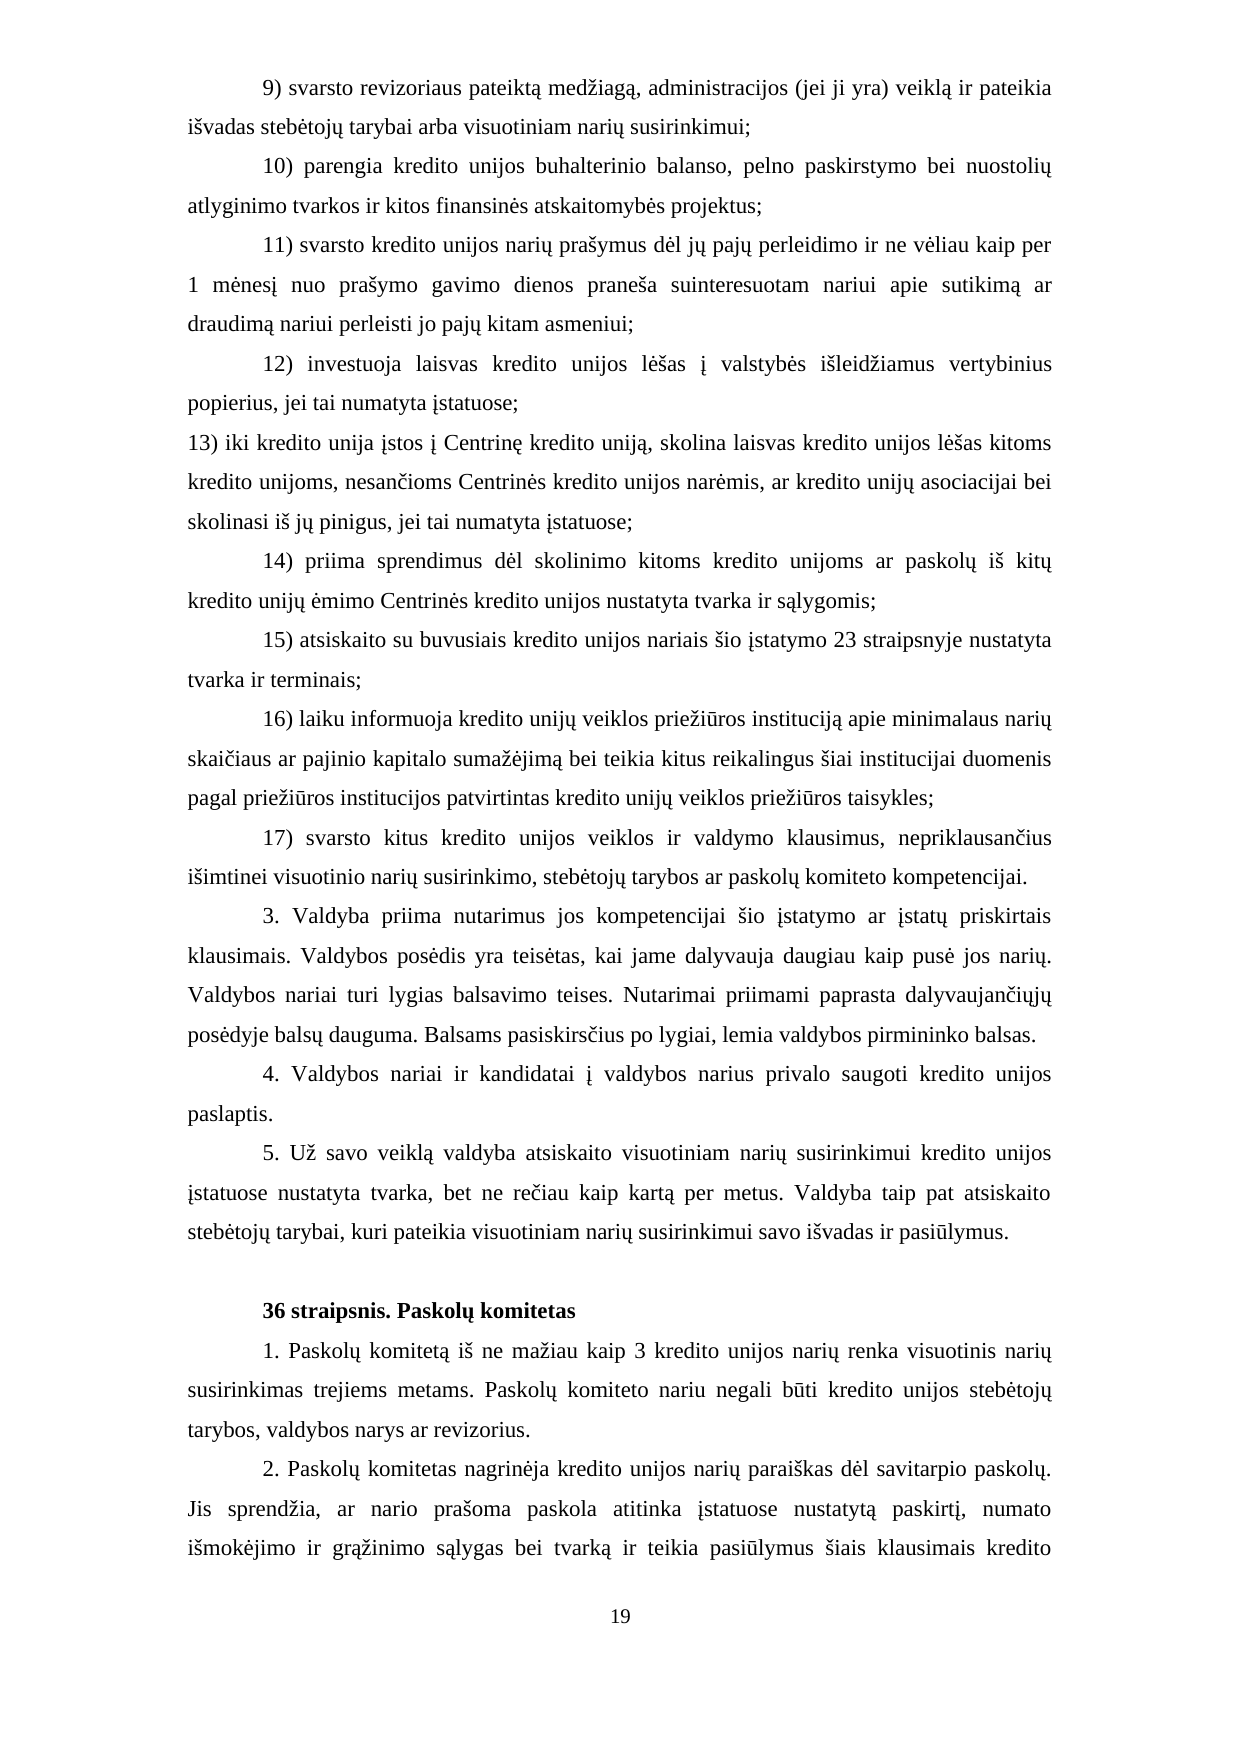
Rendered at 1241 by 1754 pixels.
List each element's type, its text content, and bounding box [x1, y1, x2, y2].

text 10) parengia kredito unijos buhalterinio balanso, pelno paskirstymo bei nuostolių atlyginimo tvarkos ir kitos finansinės atskaitomybės projektus; [187, 152, 1053, 218]
text 1. Paskolų komitetą iš ne mažiau kaip 3 kredito unijos narių renka visuotinis narių susirinkimas trejiems metams. Paskolų komiteto nariu negali būti kredito unijos stebėtojų tarybos, valdybos narys ar revizorius. [187, 1337, 1053, 1442]
text 13) iki kredito unija įstos į Centrinę kredito uniją, skolina laisvas kredito unijos lėšas kitoms kredito unijoms, nesančioms Centrinės kredito unijos narėmis, ar kredito unijų asociacijai bei skolinasi iš jų pinigus, jei tai numatyta įstatuose; [187, 429, 1053, 534]
text 17) svarsto kitus kredito unijos veiklos ir valdymo klausimus, nepriklausančius išimtinei visuotinio narių susirinkimo, stebėtojų tarybos ar paskolų komiteto kompetencijai. [187, 824, 1053, 889]
text 4. Valdybos nariai ir kandidatai į valdybos narius privalo saugoti kredito unijos paslaptis. [187, 1061, 1053, 1126]
text 16) laiku informuoja kredito unijų veiklos priežiūros instituciją apie minimalaus narių skaičiaus ar pajinio kapitalo sumažėjimą bei teikia kitus reikalingus šiai institucijai duomenis pagal priežiūros institucijos patvirtintas kredito unijų veiklos priežiūros taisykles; [187, 705, 1053, 811]
text 11) svarsto kredito unijos narių prašymus dėl jų pajų perleidimo ir ne vėliau kaip per 1 mėnesį nuo prašymo gavimo dienos praneša suinteresuotam nariui apie sutikimą ar draudimą nariui perleisti jo pajų kitam asmeniui; [187, 231, 1053, 337]
text 12) investuoja laisvas kredito unijos lėšas į valstybės išleidžiamus vertybinius popierius, jei tai numatyta įstatuose; [187, 350, 1053, 416]
text 3. Valdyba priima nutarimus jos kompetencijai šio įstatymo ar įstatų priskirtais klausimais. Valdybos posėdis yra teisėtas, kai jame dalyvauja daugiau kaip pusė jos narių. Valdybos nariai turi lygias balsavimo teises. Nutarimai priimami paprasta dalyvaujančiųjų posėdyje balsų dauguma. Balsams pasiskirsčius po lygiai, lemia valdybos pirmininko balsas. [187, 903, 1053, 1047]
text 14) priima sprendimus dėl skolinimo kitoms kredito unijoms ar paskolų iš kitų kredito unijų ėmimo Centrinės kredito unijos nustatyta tvarka ir sąlygomis; [187, 547, 1053, 613]
text 15) atsiskaito su buvusiais kredito unijos nariais šio įstatymo 23 straipsnyje nustatyta tvarka ir terminais; [187, 626, 1053, 692]
text 5. Už savo veiklą valdyba atsiskaito visuotiniam narių susirinkimui kredito unijos įstatuose nustatyta tvarka, bet ne rečiau kaip kartą per metus. Valdyba taip pat atsiskaito stebėtojų tarybai, kuri pateikia visuotiniam narių susirinkimui savo išvadas ir pasiūlymus. [187, 1139, 1053, 1245]
text 2. Paskolų komitetas nagrinėja kredito unijos narių paraiškas dėl savitarpio paskolų. Jis sprendžia, ar nario prašoma paskola atitinka įstatuose nustatytą paskirtį, numato išmokėjimo ir grąžinimo sąlygas bei tvarką ir teikia pasiūlymus šiais klausimais kredito [187, 1455, 1053, 1561]
text 9) svarsto revizoriaus pateiktą medžiagą, administracijos (jei ji yra) veiklą ir pateikia išvadas stebėtojų tarybai arba visuotiniam narių susirinkimui; [187, 73, 1053, 139]
text 36 straipsnis. Paskolų komitetas [187, 1297, 1053, 1324]
